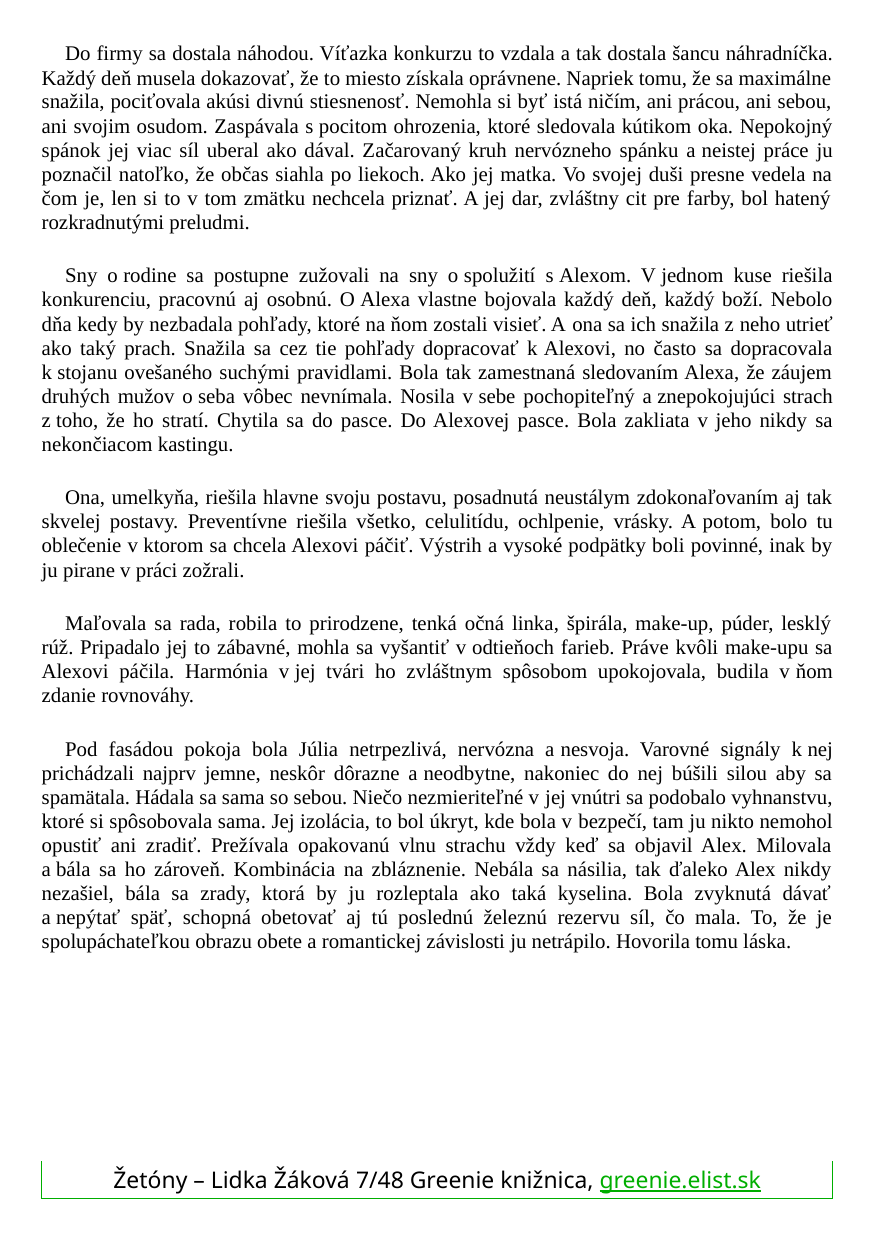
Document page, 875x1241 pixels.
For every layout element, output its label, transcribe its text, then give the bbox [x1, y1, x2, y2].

text Ona, umelkyňa, riešila hlavne svoju postavu, posadnutá neustálym zdokonaľovaním aj tak skvelej postavy. Preventívne riešila všetko, celulitídu, ochlpenie, vrásky. A potom, bolo tu oblečenie v ktorom sa chcela Alexovi páčiť. Výstrih a vysoké podpätky boli povinné, inak by ju pirane v práci zožrali. [41, 485, 833, 582]
text Sny o rodine sa postupne zužovali na sny o spolužití s Alexom. V jednom kuse riešila konkurenciu, pracovnú aj osobnú. O Alexa vlastne bojovala každý deň, každý boží. Nebolo dňa kedy by nezbadala pohľady, ktoré na ňom zostali visieť. A ona sa ich snažila z neho utrieť ako taký prach. Snažila sa cez tie pohľady dopracovať k Alexovi, no často sa dopracovala k stojanu ovešaného suchými pravidlami. Bola tak zamestnaná sledovaním Alexa, že záujem druhých mužov o seba vôbec nevnímala. Nosila v sebe pochopiteľný a znepokojujúci strach z toho, že ho stratí. Chytila sa do pasce. Do Alexovej pasce. Bola zakliata v jeho nikdy sa nekončiacom kastingu. [41, 263, 833, 456]
text Do firmy sa dostala náhodou. Víťazka konkurzu to vzdala a tak dostala šancu náhradníčka. Každý deň musela dokazovať, že to miesto získala oprávnene. Napriek tomu, že sa maximálne snažila, pociťovala akúsi divnú stiesnenosť. Nemohla si byť istá ničím, ani prácou, ani sebou, ani svojim osudom. Zaspávala s pocitom ohrozenia, ktoré sledovala kútikom oka. Nepokojný spánok jej viac síl uberal ako dával. Začarovaný kruh nervózneho spánku a neistej práce ju poznačil natoľko, že občas siahla po liekoch. Ako jej matka. Vo svojej duši presne vedela na čom je, len si to v tom zmätku nechcela priznať. A jej dar, zvláštny cit pre farby, bol hatený rozkradnutými preludmi. [41, 41, 833, 234]
text Pod fasádou pokoja bola Júlia netrpezlivá, nervózna a nesvoja. Varovné signály k nej prichádzali najprv jemne, neskôr dôrazne a neodbytne, nakoniec do nej búšili silou aby sa spamätala. Hádala sa sama so sebou. Niečo nezmieriteľné v jej vnútri sa podobalo vyhnanstvu, ktoré si spôsobovala sama. Jej izolácia, to bol úkryt, kde bola v bezpečí, tam ju nikto nemohol opustiť ani zradiť. Prežívala opakovanú vlnu strachu vždy keď sa objavil Alex. Milovala a bála sa ho zároveň. Kombinácia na zbláznenie. Nebála sa násilia, tak ďaleko Alex nikdy nezašiel, bála sa zrady, ktorá by ju rozleptala ako taká kyselina. Bola zvyknutá dávať a nepýtať späť, schopná obetovať aj tú poslednú železnú rezervu síl, čo mala. To, že je spolupáchateľkou obrazu obete a romantickej závislosti ju netrápilo. Hovorila tomu láska. [41, 737, 833, 953]
text Maľovala sa rada, robila to prirodzene, tenká očná linka, špirála, make-up, púder, lesklý rúž. Pripadalo jej to zábavné, mohla sa vyšantiť v odtieňoch farieb. Práve kvôli make-upu sa Alexovi páčila. Harmónia v jej tvári ho zvláštnym spôsobom upokojovala, budila v ňom zdanie rovnováhy. [41, 611, 833, 707]
